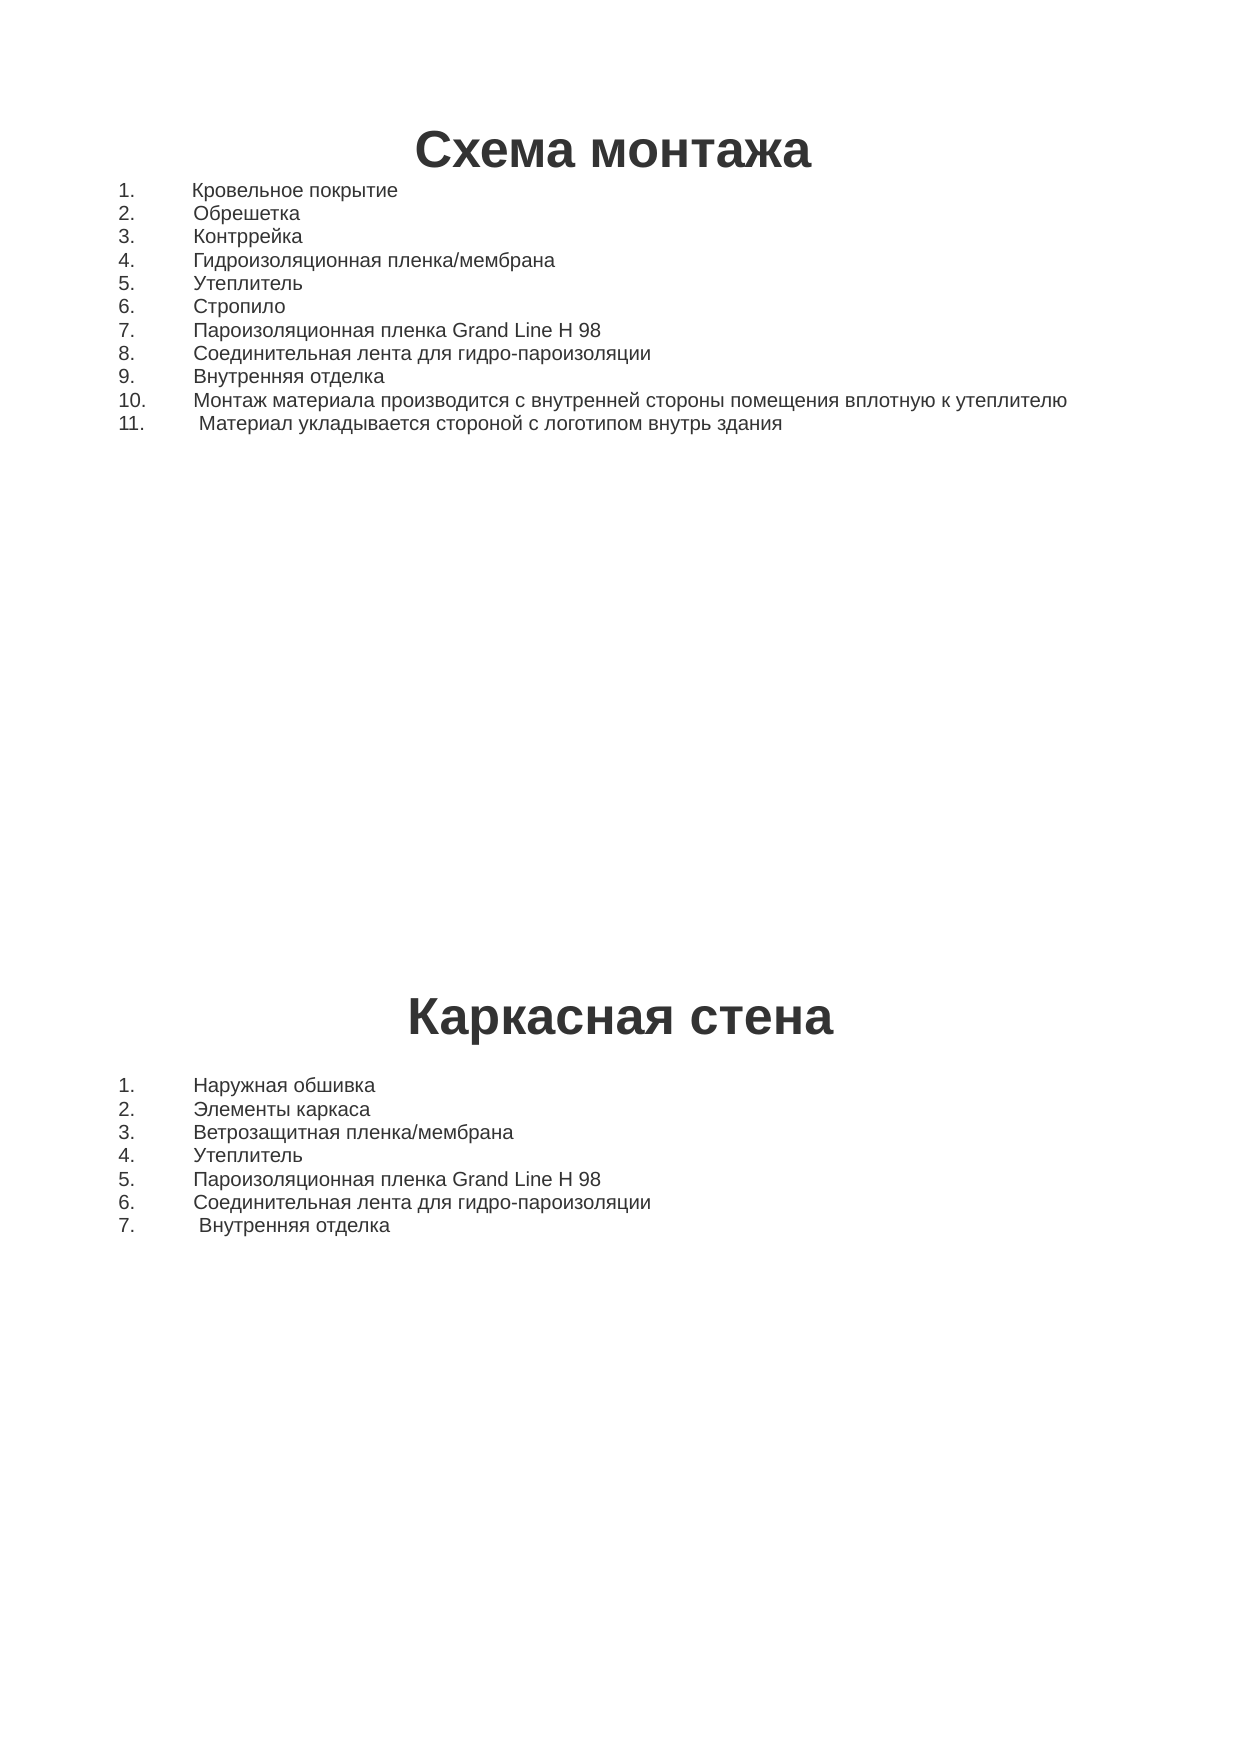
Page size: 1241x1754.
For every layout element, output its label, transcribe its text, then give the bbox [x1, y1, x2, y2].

list Утеплитель [118, 271, 1122, 295]
list Обрешетка [118, 201, 1122, 225]
list Утеплитель [118, 1144, 1122, 1167]
text 1. Кровельное покрытие [118, 178, 1122, 201]
list Гидроизоляционная пленка/мембрана [118, 248, 1122, 271]
list Монтаж материала производится с внутренней стороны помещения вплотную к утеплителю [118, 388, 1122, 411]
list Материал укладывается стороной с логотипом внутрь здания [118, 411, 1122, 435]
list Соединительная лента для гидро-пароизоляции [118, 341, 1122, 365]
list Внутренняя отделка [118, 365, 1122, 388]
list Внутренняя отделка [118, 1214, 1122, 1237]
list Элементы каркаса [118, 1097, 1122, 1121]
list Пароизоляционная пленка Grand Line Н 98 [118, 318, 1122, 341]
text Схема монтажа [118, 118, 1122, 178]
list Стропило [118, 295, 1122, 318]
text Каркасная стена [118, 985, 1122, 1045]
list Пароизоляционная пленка Grand Line Н 98 [118, 1167, 1122, 1191]
list Наружная обшивка [118, 1074, 1122, 1097]
list Соединительная лента для гидро-пароизоляции [118, 1191, 1122, 1214]
list Ветрозащитная пленка/мембрана [118, 1121, 1122, 1144]
list Контррейка [118, 225, 1122, 248]
